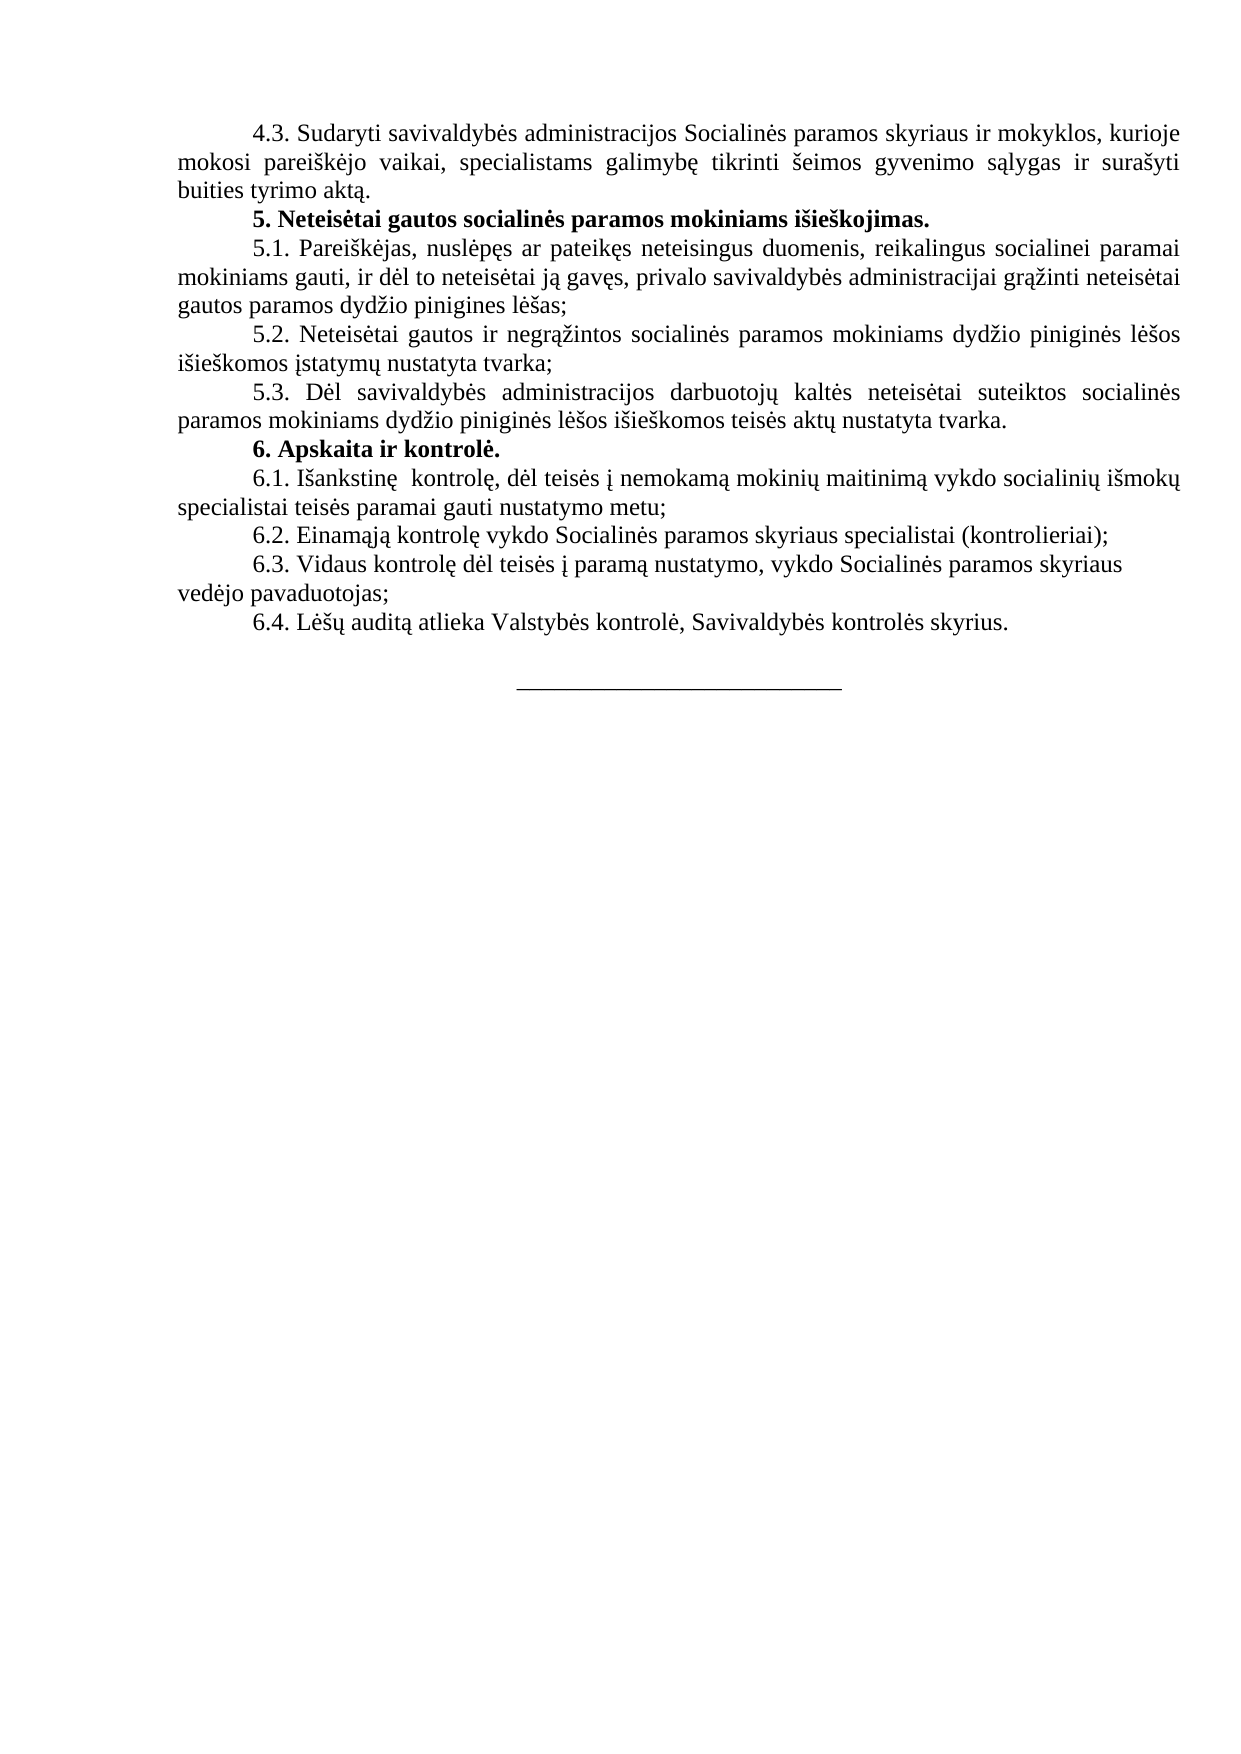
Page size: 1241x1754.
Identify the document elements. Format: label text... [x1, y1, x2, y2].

text 6. Apskaita ir kontrolė. [177, 434, 1181, 463]
text __________________________ [177, 664, 1181, 693]
text 6.2. Einamąją kontrolę vykdo Socialinės paramos skyriaus specialistai (kontrolieriai); [177, 521, 1181, 549]
text 5.1. Pareiškėjas, nuslėpęs ar pateikęs neteisingus duomenis, reikalingus socialinei paramai mokiniams gauti, ir dėl to neteisėtai ją gavęs, privalo savivaldybės administracijai grąžinti neteisėtai gautos paramos dydžio pinigines lėšas; [177, 233, 1181, 319]
text 5. Neteisėtai gautos socialinės paramos mokiniams išieškojimas. [177, 204, 1181, 233]
text 4.3. Sudaryti savivaldybės administracijos Socialinės paramos skyriaus ir mokyklos, kurioje mokosi pareiškėjo vaikai, specialistams galimybę tikrinti šeimos gyvenimo sąlygas ir surašyti buities tyrimo aktą. [177, 118, 1181, 204]
text 6.1. Išankstinę kontrolę, dėl teisės į nemokamą mokinių maitinimą vykdo socialinių išmokų specialistai teisės paramai gauti nustatymo metu; [177, 463, 1181, 521]
text 6.4. Lėšų auditą atlieka Valstybės kontrolė, Savivaldybės kontrolės skyrius. [177, 607, 1181, 636]
text 6.3. Vidaus kontrolę dėl teisės į paramą nustatymo, vykdo Socialinės paramos skyriaus vedėjo pavaduotojas; [177, 549, 1181, 607]
text 5.2. Neteisėtai gautos ir negrąžintos socialinės paramos mokiniams dydžio piniginės lėšos išieškomos įstatymų nustatyta tvarka; [177, 319, 1181, 377]
text 5.3. Dėl savivaldybės administracijos darbuotojų kaltės neteisėtai suteiktos socialinės paramos mokiniams dydžio piniginės lėšos išieškomos teisės aktų nustatyta tvarka. [177, 377, 1181, 434]
